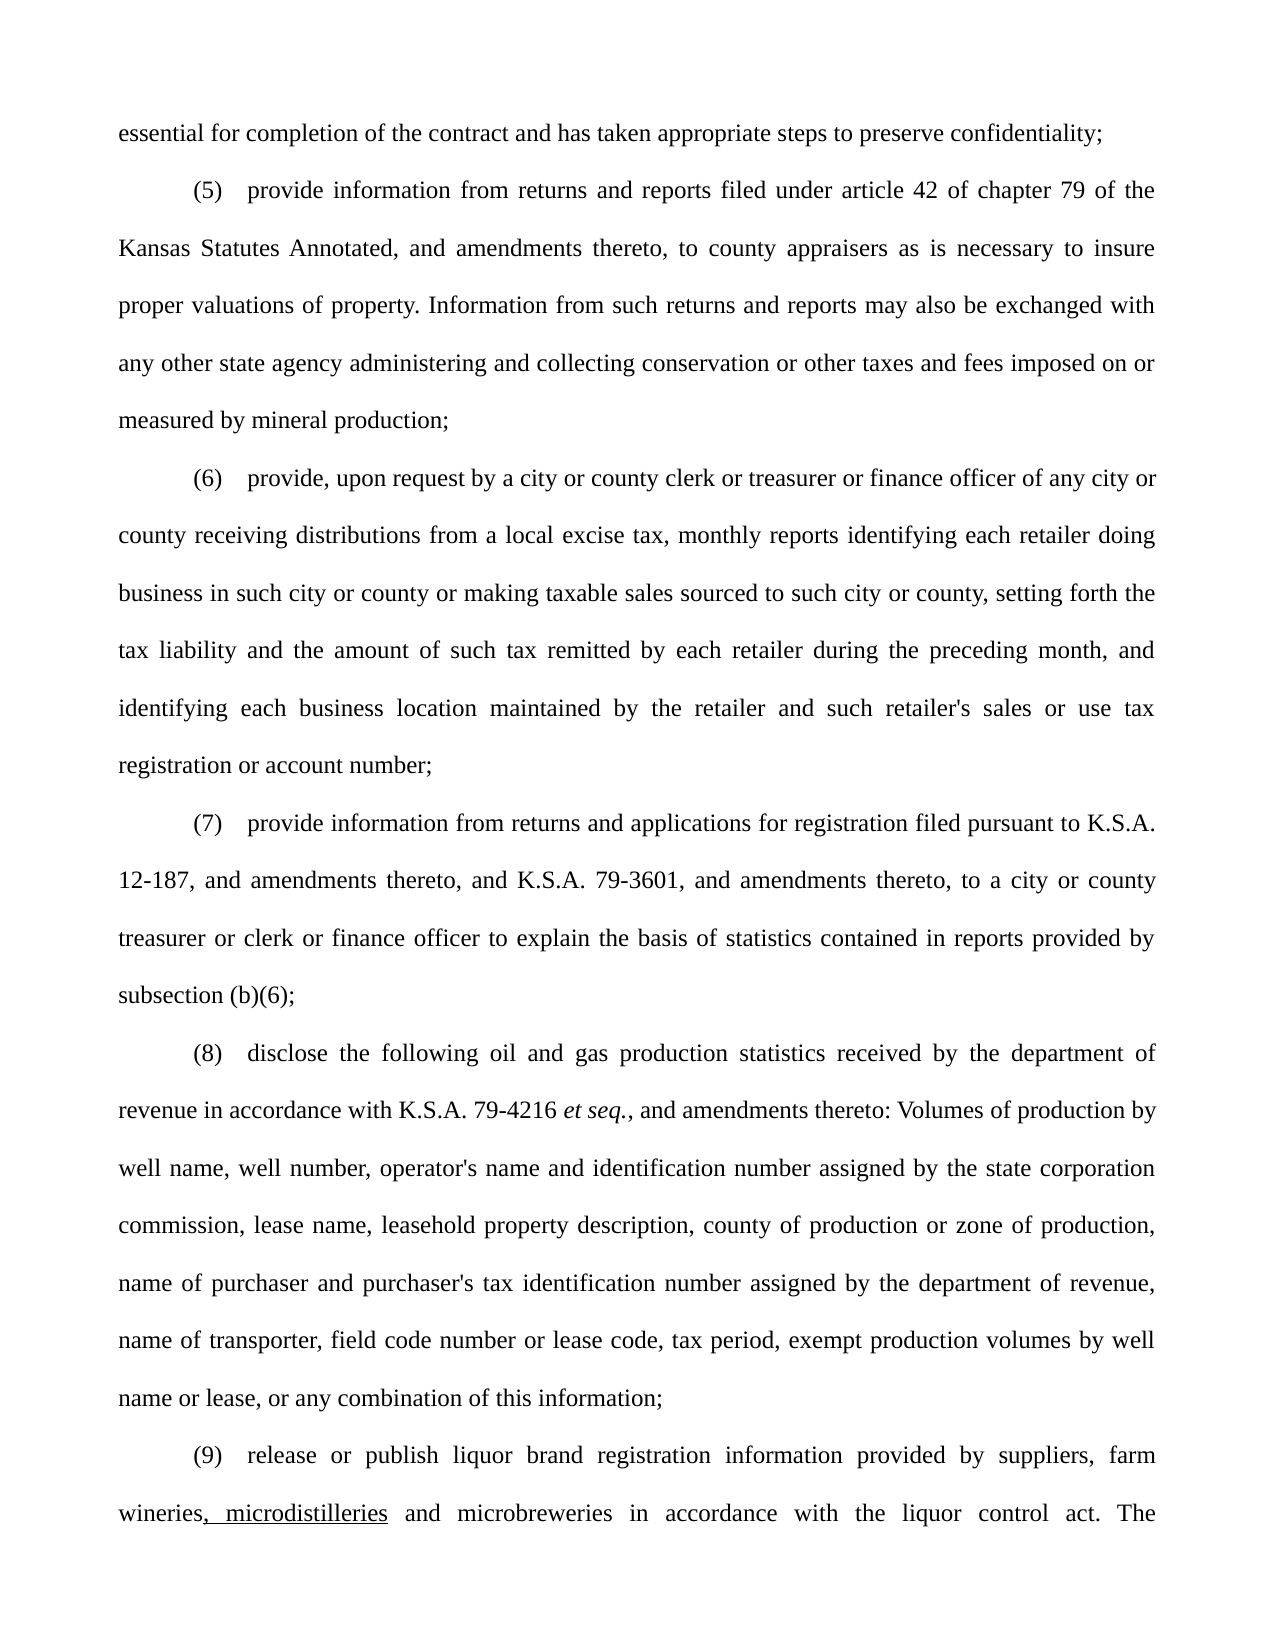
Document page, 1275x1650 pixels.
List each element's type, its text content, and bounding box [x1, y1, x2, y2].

text (7) provide information from returns and applications for registration filed pursuant to K.S.A. 12-187, and amendments thereto, and K.S.A. 79-3601, and amendments thereto, to a city or county treasurer or clerk or finance officer to explain the basis of statistics contained in reports provided by subsection (b)(6); [118, 808, 1157, 1009]
text (9) release or publish liquor brand registration information provided by suppliers, farm wineries, microdistilleries and microbreweries in accordance with the liquor control act. The [118, 1441, 1157, 1527]
text (6) provide, upon request by a city or county clerk or treasurer or finance officer of any city or county receiving distributions from a local excise tax, monthly reports identifying each retailer doing business in such city or county or making taxable sales sourced to such city or county, setting forth the tax liability and the amount of such tax remitted by each retailer during the preceding month, and identifying each business location maintained by the retailer and such retailer's sales or use tax registration or account number; [118, 463, 1157, 779]
text (8) disclose the following oil and gas production statistics received by the department of revenue in accordance with K.S.A. 79-4216 et seq., and amendments thereto: Volumes of production by well name, well number, operator's name and identification number assigned by the state corporation commission, lease name, leasehold property description, county of production or zone of production, name of purchaser and purchaser's tax identification number assigned by the department of revenue, name of transporter, field code number or lease code, tax period, exempt production volumes by well name or lease, or any combination of this information; [118, 1038, 1157, 1412]
text essential for completion of the contract and has taken appropriate steps to preserve confidentiality; [118, 118, 1157, 147]
text (5) provide information from returns and reports filed under article 42 of chapter 79 of the Kansas Statutes Annotated, and amendments thereto, to county appraisers as is necessary to insure proper valuations of property. Information from such returns and reports may also be exchanged with any other state agency administering and collecting conservation or other taxes and fees imposed on or measured by mineral production; [118, 176, 1157, 434]
